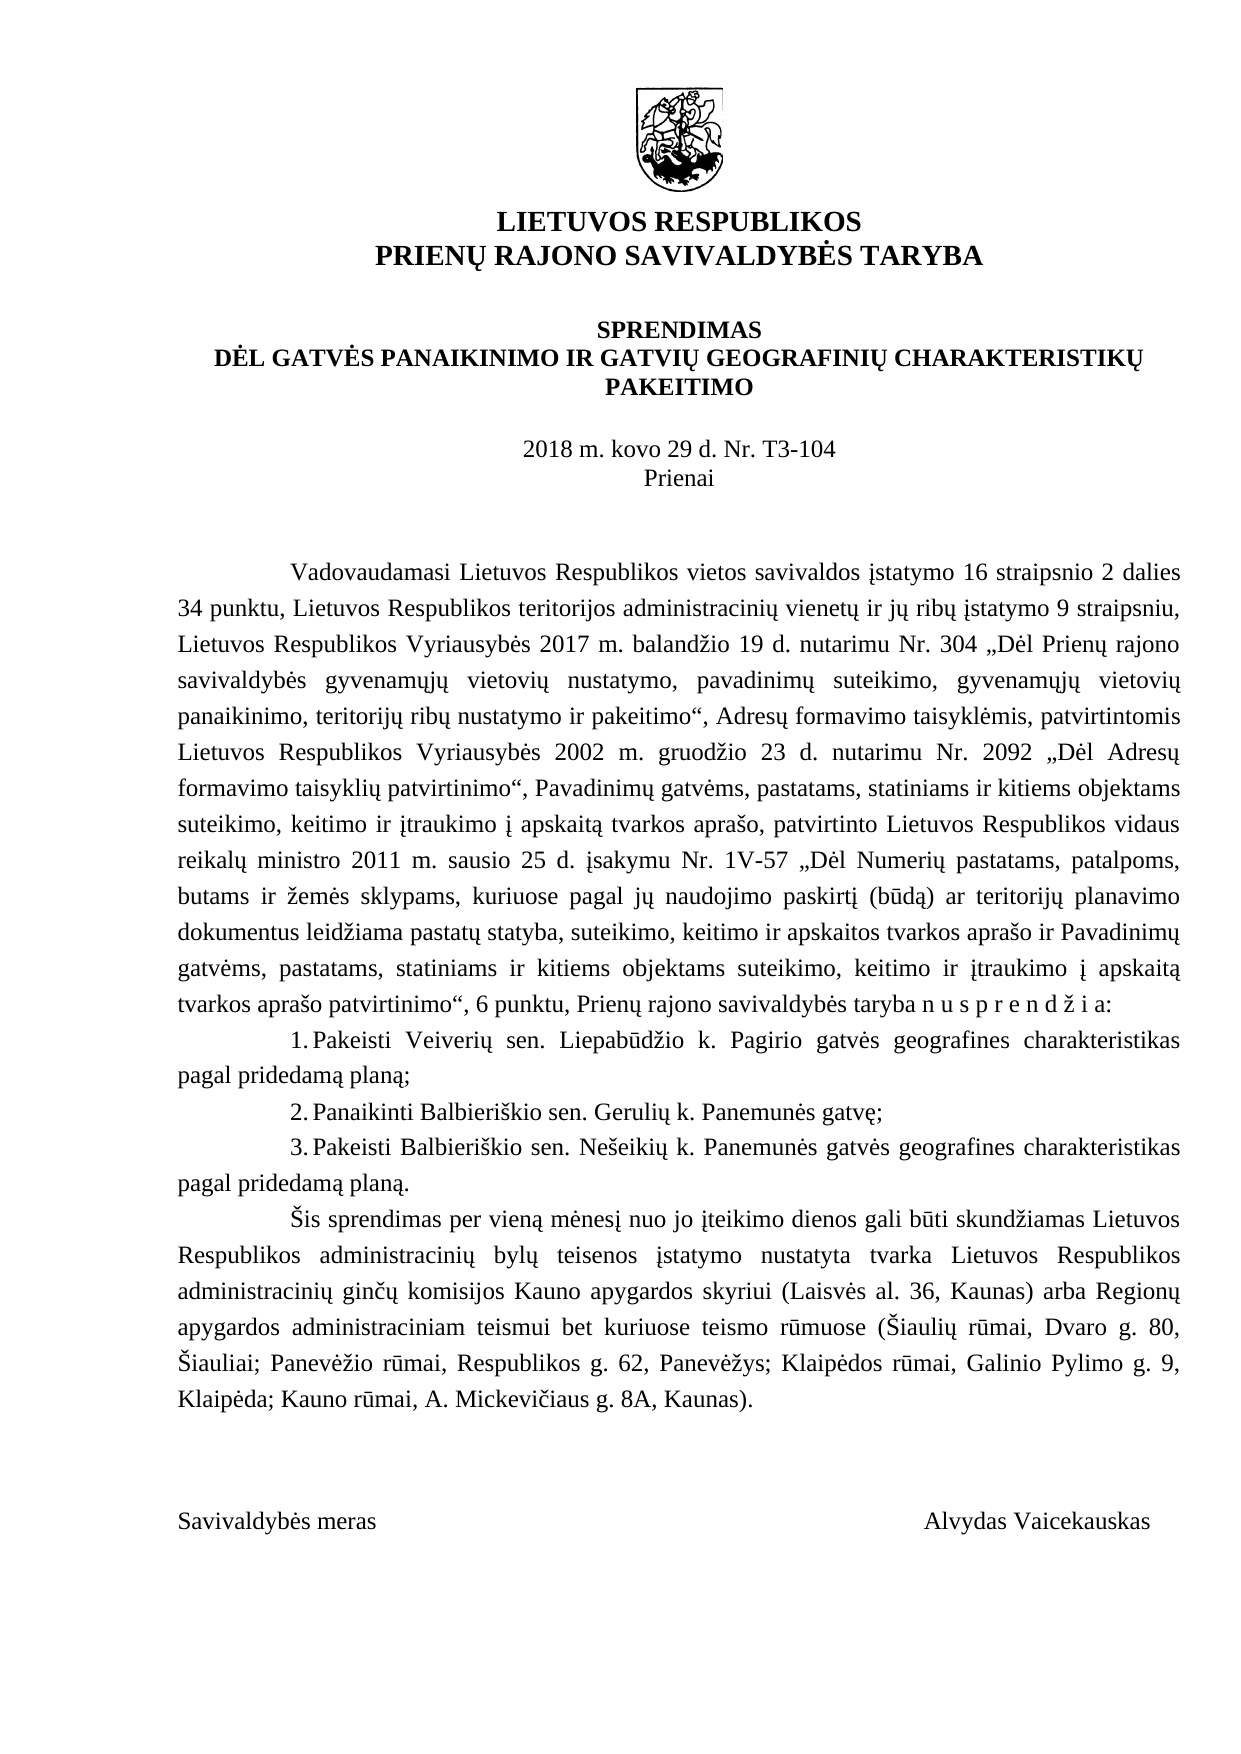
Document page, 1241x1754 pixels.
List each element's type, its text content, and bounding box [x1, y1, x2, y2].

text 2. Panaikinti Balbieriškio sen. Gerulių k. Panemunės gatvę; [177, 1097, 1181, 1125]
text Šis sprendimas per vieną mėnesį nuo jo įteikimo dienos gali būti skundžiamas Lietuvos Respublikos administracinių bylų teisenos įstatymo nustatyta tvarka Lietuvos Respublikos administracinių ginčų komisijos Kauno apygardos skyriui (Laisvės al. 36, Kaunas) arba Regionų apygardos administraciniam teismui bet kuriuose teismo rūmuose (Šiaulių rūmai, Dvaro g. 80, Šiauliai; Panevėžio rūmai, Respublikos g. 62, Panevėžys; Klaipėdos rūmai, Galinio Pylimo g. 9, Klaipėda; Kauno rūmai, A. Mickevičiaus g. 8A, Kaunas). [177, 1204, 1181, 1413]
text Vadovaudamasi Lietuvos Respublikos vietos savivaldos įstatymo 16 straipsnio 2 dalies 34 punktu, Lietuvos Respublikos teritorijos administracinių vienetų ir jų ribų įstatymo 9 straipsniu, Lietuvos Respublikos Vyriausybės 2017 m. balandžio 19 d. nutarimu Nr. 304 „Dėl Prienų rajono savivaldybės gyvenamųjų vietovių nustatymo, pavadinimų suteikimo, gyvenamųjų vietovių panaikinimo, teritorijų ribų nustatymo ir pakeitimo“, Adresų formavimo taisyklėmis, patvirtintomis Lietuvos Respublikos Vyriausybės 2002 m. gruodžio 23 d. nutarimu Nr. 2092 „Dėl Adresų formavimo taisyklių patvirtinimo“, Pavadinimų gatvėms, pastatams, statiniams ir kitiems objektams suteikimo, keitimo ir įtraukimo į apskaitą tvarkos aprašo, patvirtinto Lietuvos Respublikos vidaus reikalų ministro 2011 m. sausio 25 d. įsakymu Nr. 1V-57 „Dėl Numerių pastatams, patalpoms, butams ir žemės sklypams, kuriuose pagal jų naudojimo paskirtį (būdą) ar teritorijų planavimo dokumentus leidžiama pastatų statyba, suteikimo, keitimo ir apskaitos tvarkos aprašo ir Pavadinimų gatvėms, pastatams, statiniams ir kitiems objektams suteikimo, keitimo ir įtraukimo į apskaitą tvarkos aprašo patvirtinimo“, 6 punktu, Prienų rajono savivaldybės taryba n u s p r e n d ž i a: [177, 557, 1181, 1017]
text LIETUVOS RESPUBLIKOS [177, 204, 1181, 238]
text 1. Pakeisti Veiverių sen. Liepabūdžio k. Pagirio gatvės geografines charakteristikas pagal pridedamą planą; [177, 1025, 1181, 1089]
text 2018 m. kovo 29 d. Nr. T3-104 [177, 434, 1181, 463]
text Prienai [177, 463, 1181, 491]
text SPRENDIMAS [177, 315, 1181, 343]
text 3. Pakeisti Balbieriškio sen. Nešeikių k. Panemunės gatvės geografines charakteristikas pagal pridedamą planą. [177, 1132, 1181, 1197]
text PRIENŲ RAJONO SAVIVALDYBĖS TARYBA [177, 238, 1181, 272]
text Savivaldybės meras Alvydas Vaicekauskas [177, 1506, 1181, 1535]
text DĖL GATVĖS PANAIKINIMO IR GATVIŲ GEOGRAFINIŲ CHARAKTERISTIKŲ PAKEITIMO [177, 343, 1181, 401]
